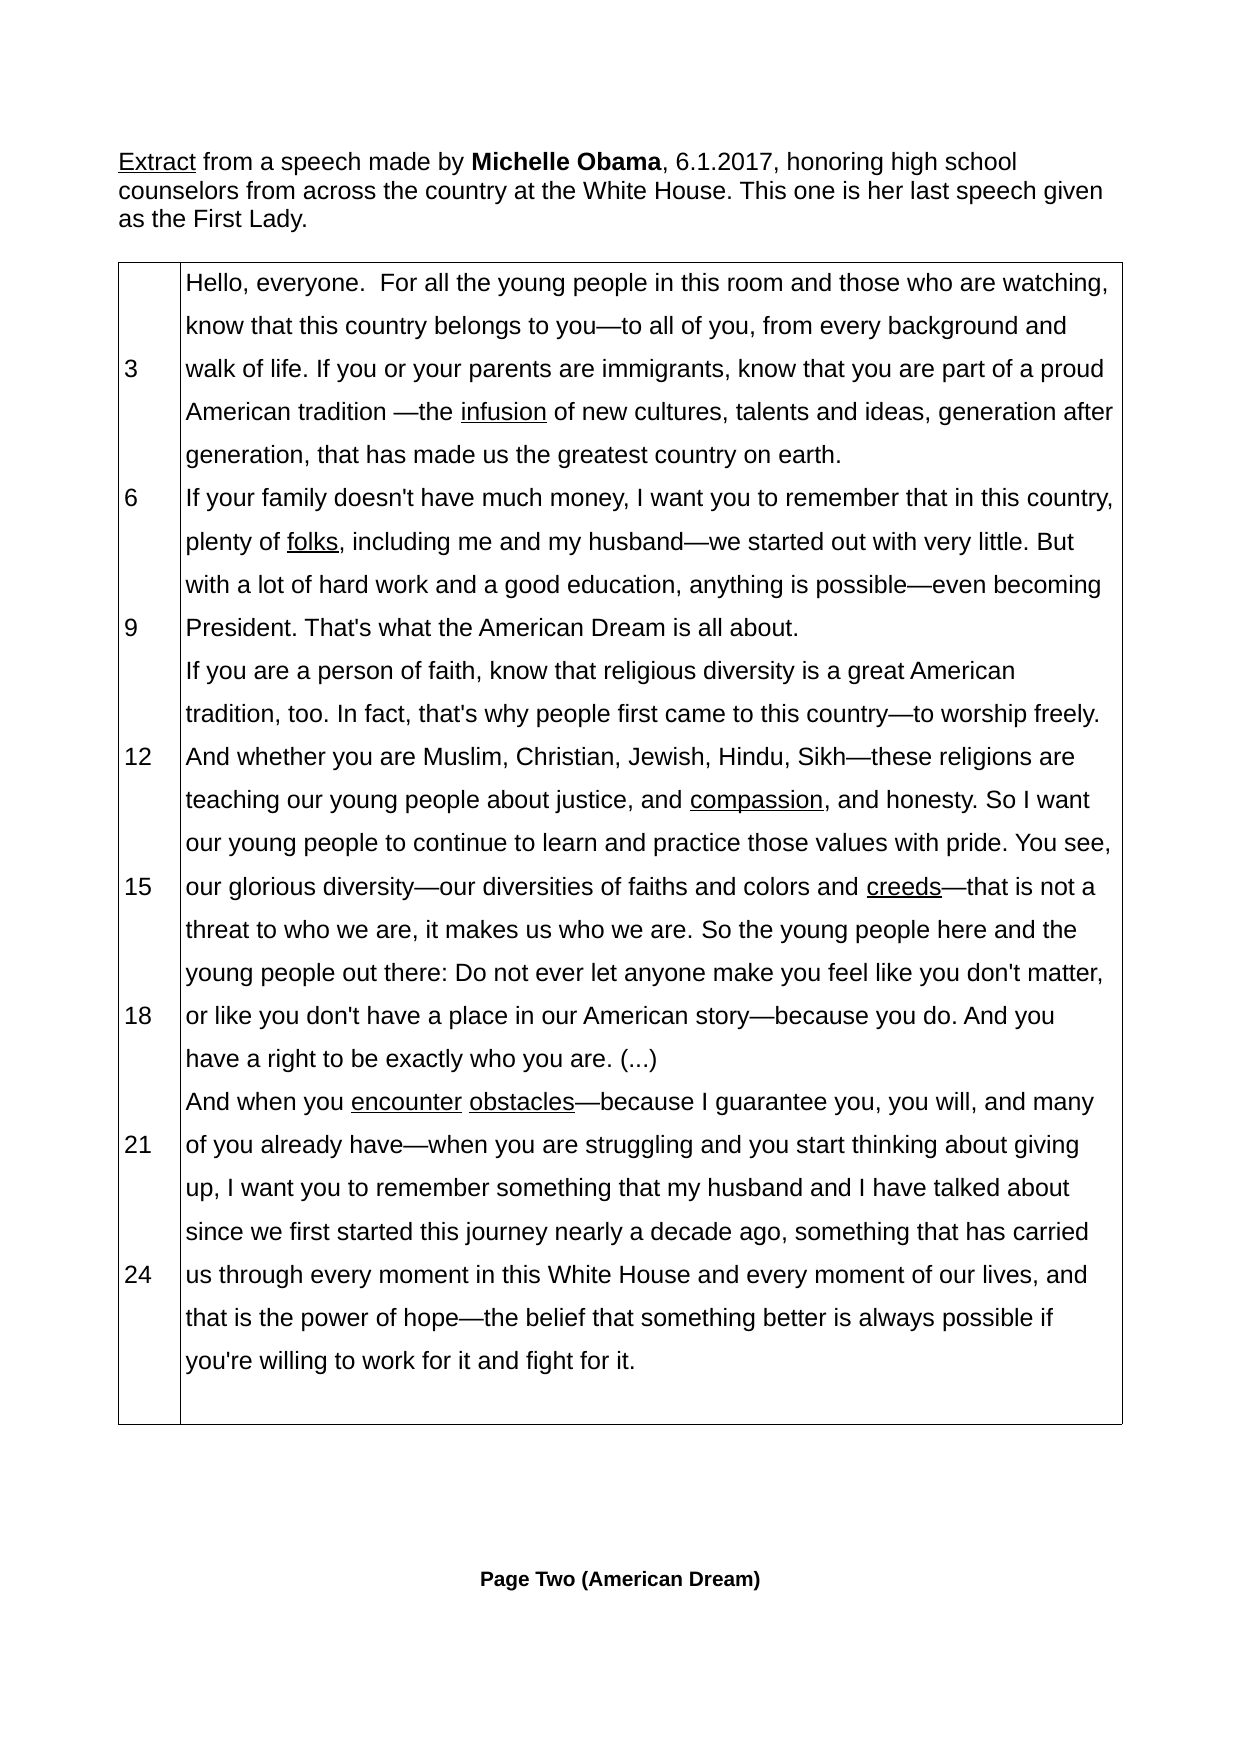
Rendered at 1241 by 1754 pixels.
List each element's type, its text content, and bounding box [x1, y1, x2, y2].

table_header 3 6 9 12 15 18 21 24 [119, 263, 180, 1423]
table_header Hello, everyone. For all the young people in this room and those who are watching, know that this country belongs to you—to all of you, from every background and walk of life. If you or your parents are immigrants, know that you are part of a proud American tradition —the infusion of new cultures, talents and ideas, generation after generation, that has made us the greatest country on earth. If your family doesn't have much money, I want you to remember that in this country, plenty of folks, including me and my husband—we started out with very little. But with a lot of hard work and a good education, anything is possible—even becoming President. That's what the American Dream is all about. If you are a person of faith, know that religious diversity is a great American tradition, too. In fact, that's why people first came to this country—to worship freely. And whether you are Muslim, Christian, Jewish, Hindu, Sikh—these religions are teaching our young people about justice, and compassion, and honesty. So I want our young people to continue to learn and practice those values with pride. You see, our glorious diversity—our diversities of faiths and colors and creeds—that is not a threat to who we are, it makes us who we are. So the young people here and the young people out there: Do not ever let anyone make you feel like you don't matter, or like you don't have a place in our American story—because you do. And you have a right to be exactly who you are. (...) And when you encounter obstacles—because I guarantee you, you will, and many of you already have—when you are struggling and you start thinking about giving up, I want you to remember something that my husband and I have talked about since we first started this journey nearly a decade ago, something that has carried us through every moment in this White House and every moment of our lives, and that is the power of hope—the belief that something better is always possible if you're willing to work for it and fight for it. [181, 263, 1122, 1423]
text Extract from a speech made by Michelle Obama, 6.1.2017, honoring high school counselors from across the country at the White House. This one is her last speech given as the First Lady. [118, 147, 1122, 233]
text Page Two (American Dream) [118, 1567, 1122, 1591]
